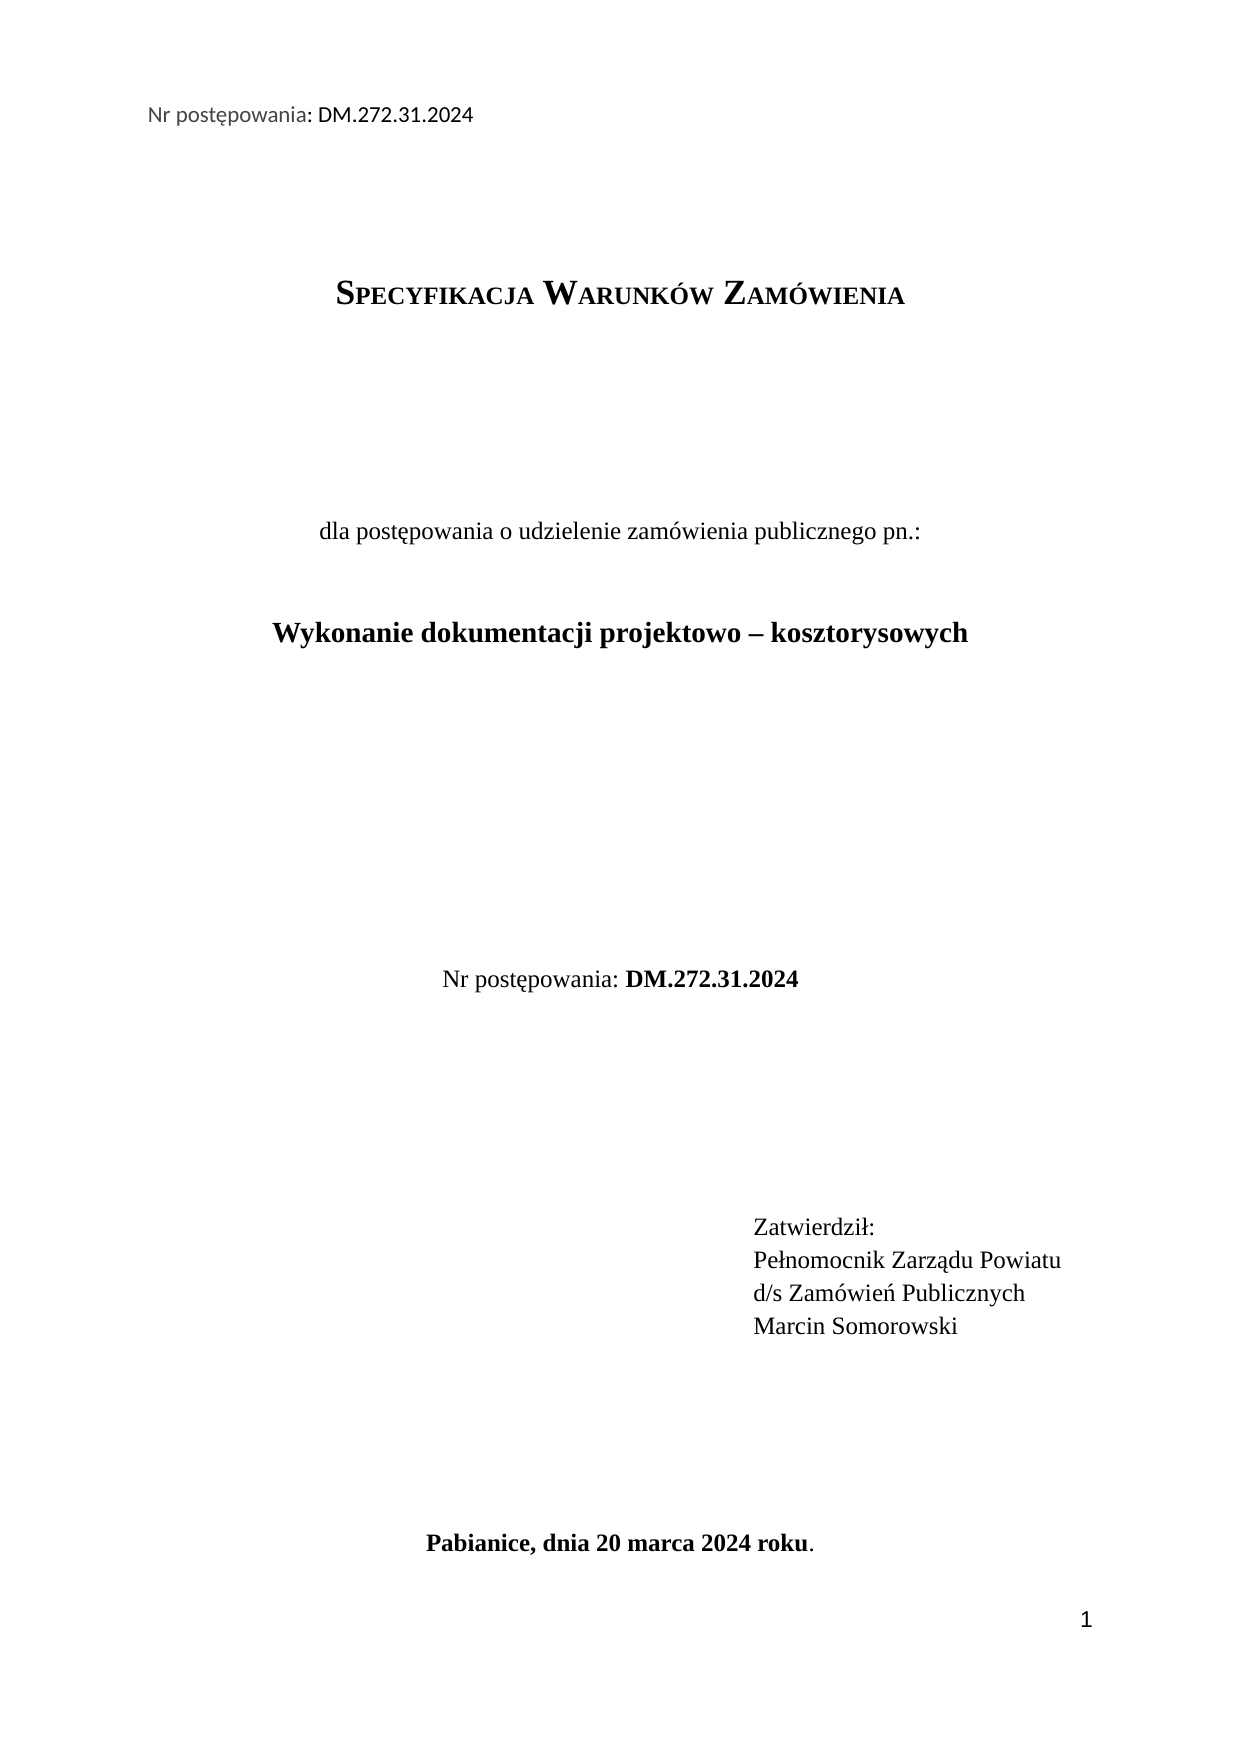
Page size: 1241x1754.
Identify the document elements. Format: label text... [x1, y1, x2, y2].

text SPECYFIKACJA WARUNKÓW ZAMÓWIENIA [148, 272, 1093, 312]
text d/s Zamówień Publicznych [753, 1278, 1093, 1307]
text Marcin Somorowski [753, 1311, 1093, 1339]
text Pabianice, dnia 20 marca 2024 roku. [148, 1528, 1093, 1557]
text Zatwierdził: [753, 1212, 1093, 1241]
text Wykonanie dokumentacji projektowo – kosztorysowych [148, 615, 1093, 649]
text dla postępowania o udzielenie zamówienia publicznego pn.: [148, 516, 1093, 545]
text Pełnomocnik Zarządu Powiatu [753, 1245, 1093, 1273]
text Nr postępowania: DM.272.31.2024 [148, 964, 1093, 993]
